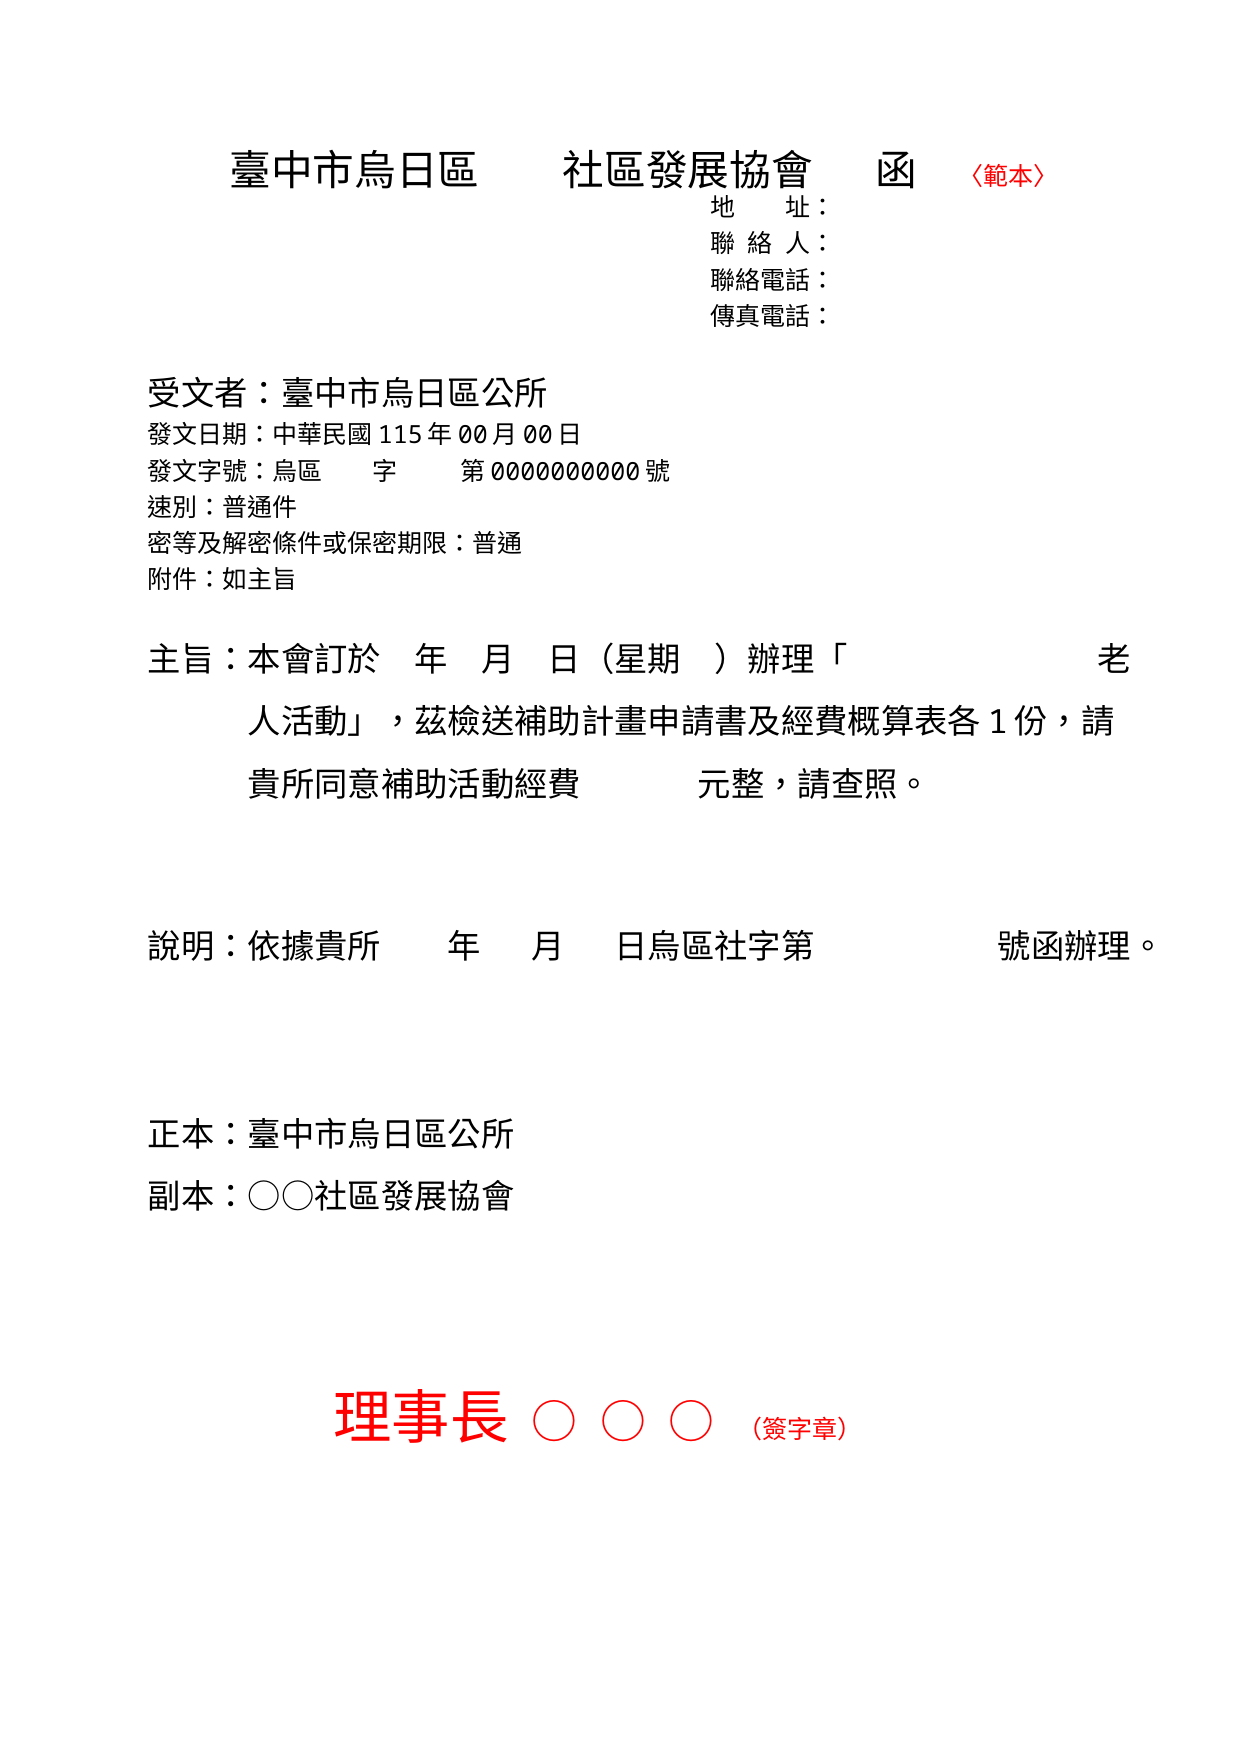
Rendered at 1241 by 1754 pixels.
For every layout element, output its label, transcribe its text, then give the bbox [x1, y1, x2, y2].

text 正本：臺中市烏日區公所 [148, 1090, 1140, 1152]
text 發文字號：烏區 字 第0000000000號 [148, 451, 1140, 487]
text 聯絡電話： [710, 260, 1140, 296]
text 理事長 ○ ○ ○ （簽字章） [148, 1340, 1048, 1465]
text 地 址： [710, 188, 1140, 224]
text 臺中市烏日區 社區發展協會 函 〈範本〉 [148, 125, 1140, 188]
text 說明：依據貴所 年 月 日烏區社字第 號函辦理。 [148, 902, 1140, 965]
text 發文日期：中華民國115年00月00日 [148, 415, 1140, 451]
text 傳真電話： [710, 296, 1140, 333]
text 主旨：本會訂於 年 月 日（星期 ）辦理「 老人活動」，茲檢送補助計畫申請書及經費概算表各1份，請貴所同意補助活動經費 元整，請查照。 [148, 615, 1140, 802]
text 受文者：臺中市烏日區公所 [148, 367, 1140, 415]
text 聯 絡 人： [710, 224, 1140, 260]
text 速別：普通件 [148, 487, 1140, 524]
text 副本：○○社區發展協會 [148, 1152, 1140, 1215]
text 密等及解密條件或保密期限：普通 [148, 524, 1140, 560]
text 附件：如主旨 [148, 560, 1140, 596]
